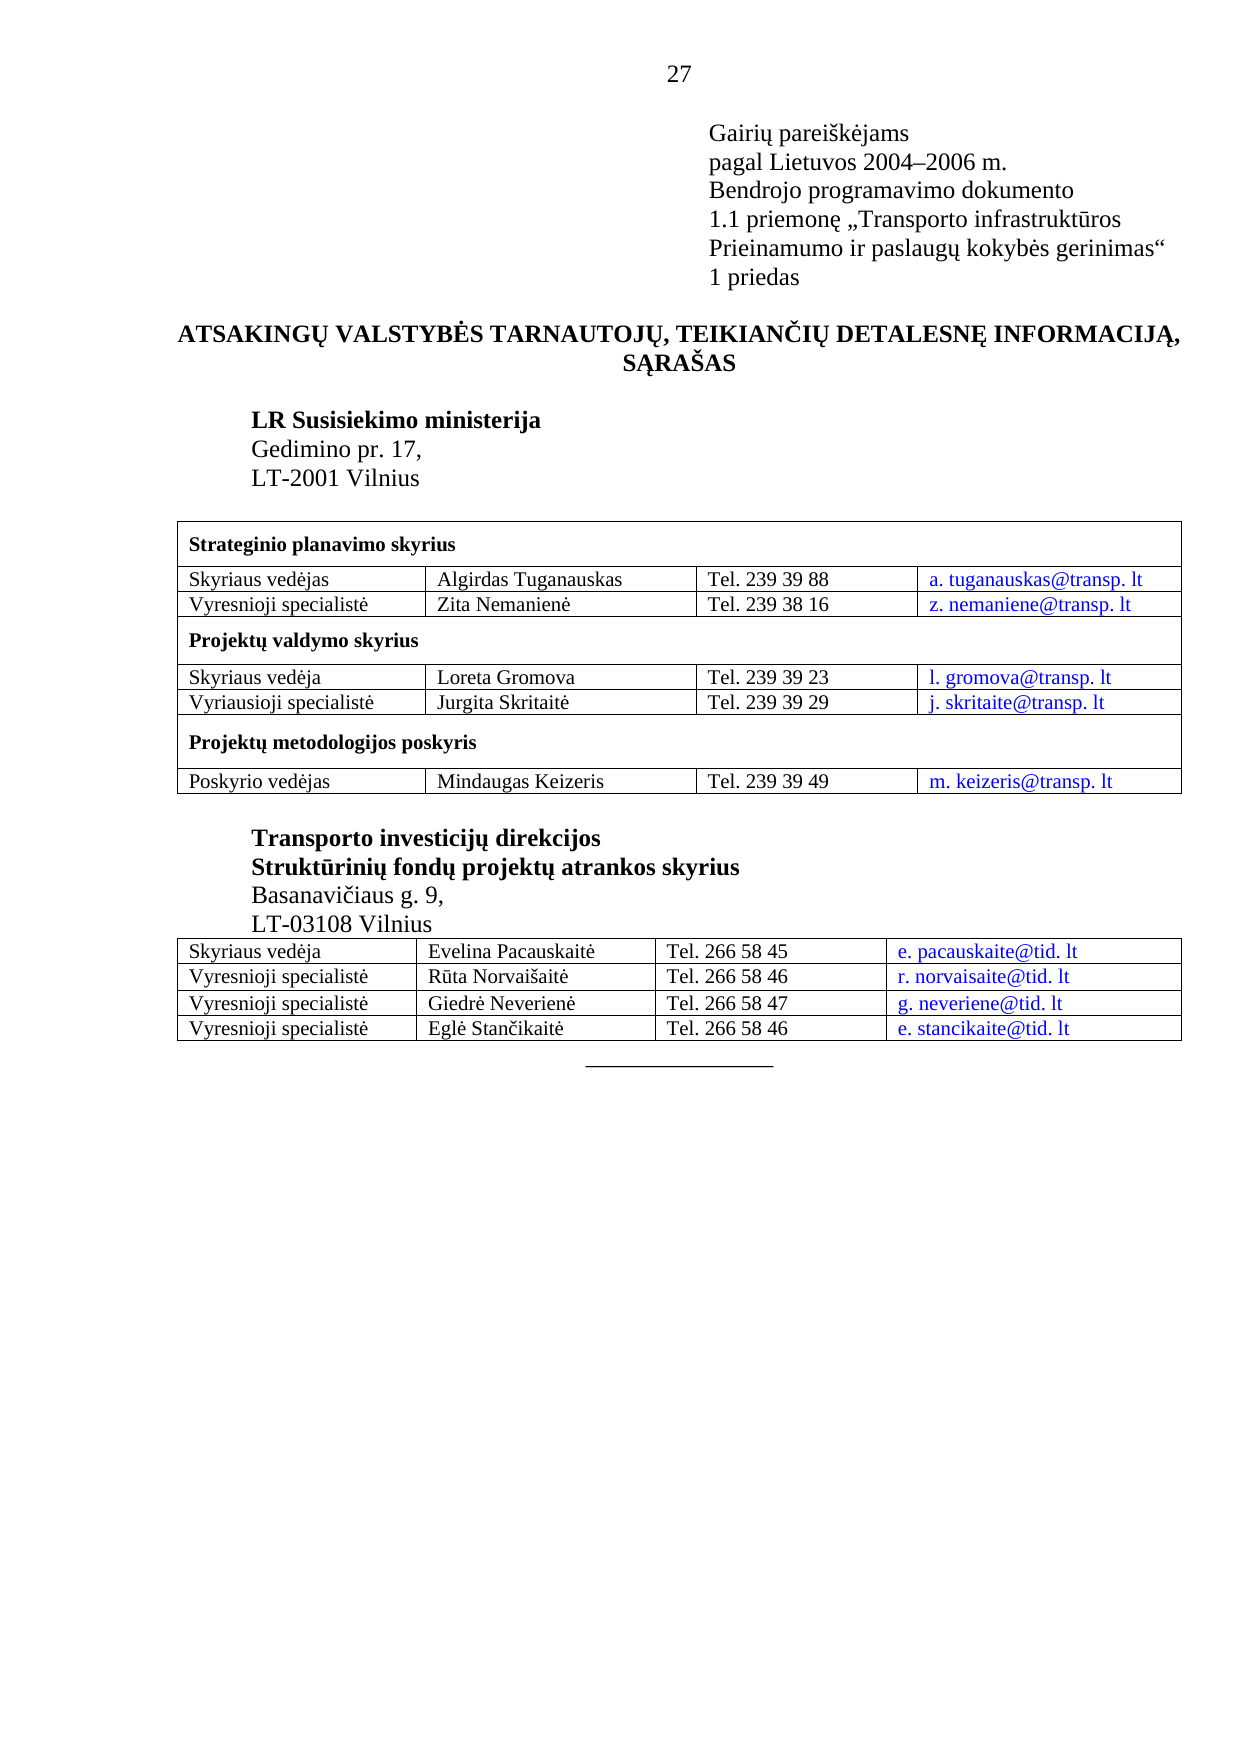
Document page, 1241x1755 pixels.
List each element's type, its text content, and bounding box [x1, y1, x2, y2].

text 1.1 priemonę „Transporto infrastruktūros [177, 204, 1181, 233]
text LR Susisiekimo ministerija [177, 406, 1181, 434]
table_header Strateginio planavimo skyrius [178, 522, 1181, 566]
text _______________ [177, 1041, 1181, 1069]
table_cell e. stancikaite@tid. lt [887, 1016, 1181, 1040]
table_cell Tel. 266 58 46 [656, 964, 886, 989]
table_header Evelina Pacauskaitė [417, 939, 655, 963]
table_header Tel. 266 58 45 [656, 939, 886, 963]
table_cell l. gromova@transp. lt [918, 665, 1181, 689]
table_cell Skyriaus vedėja [178, 665, 425, 689]
text Atsakingų valstybės tarnautojų, teikiančių detalesnę informaciją, sąrašas [177, 319, 1181, 377]
table_cell Skyriaus vedėjas [178, 567, 425, 591]
table_cell Poskyrio vedėjas [178, 769, 425, 793]
table_cell Tel. 239 39 29 [697, 690, 917, 714]
text Basanavičiaus g. 9, [177, 880, 1181, 909]
table_cell Tel. 266 58 47 [656, 991, 886, 1014]
text Struktūrinių fondų projektų atrankos skyrius [177, 852, 1181, 880]
text Prieinamumo ir paslaugų kokybės gerinimas“ [177, 233, 1181, 262]
table_cell Vyresnioji specialistė [178, 964, 416, 989]
table_cell Tel. 239 39 23 [697, 665, 917, 689]
table_header Skyriaus vedėja [178, 939, 416, 963]
table_cell m. keizeris@transp. lt [918, 769, 1181, 793]
table_cell r. norvaisaite@tid. lt [887, 964, 1181, 989]
text 1 priedas [177, 262, 1181, 291]
table_cell Giedrė Neverienė [417, 991, 655, 1014]
table_cell z. nemaniene@transp. lt [918, 592, 1181, 616]
table_cell Tel. 239 39 49 [697, 769, 917, 793]
table_cell a. tuganauskas@transp. lt [918, 567, 1181, 591]
text Gedimino pr. 17, [177, 434, 1181, 463]
table_cell Algirdas Tuganauskas [426, 567, 696, 591]
table_cell g. neveriene@tid. lt [887, 991, 1181, 1014]
text Bendrojo programavimo dokumento [177, 176, 1181, 204]
table_cell Vyriausioji specialistė [178, 690, 425, 714]
table_cell Jurgita Skritaitė [426, 690, 696, 714]
text LT-2001 Vilnius [177, 463, 1181, 492]
table_cell Vyresnioji specialistė [178, 1016, 416, 1040]
text Gairių pareiškėjams [177, 118, 1181, 147]
table_cell Projektų metodologijos poskyris [178, 715, 1181, 768]
table_cell Eglė Stančikaitė [417, 1016, 655, 1040]
text Transporto investicijų direkcijos [177, 823, 1181, 852]
table_cell Mindaugas Keizeris [426, 769, 696, 793]
table_cell Vyresnioji specialistė [178, 991, 416, 1014]
table_cell Projektų valdymo skyrius [178, 617, 1181, 664]
table_cell Rūta Norvaišaitė [417, 964, 655, 989]
table_cell Tel. 239 39 88 [697, 567, 917, 591]
table_cell Tel. 239 38 16 [697, 592, 917, 616]
text pagal Lietuvos 2004–2006 m. [177, 147, 1181, 176]
table_cell Tel. 266 58 46 [656, 1016, 886, 1040]
table_cell j. skritaite@transp. lt [918, 690, 1181, 714]
table_header e. pacauskaite@tid. lt [887, 939, 1181, 963]
text LT-03108 Vilnius [177, 909, 1181, 938]
table_cell Vyresnioji specialistė [178, 592, 425, 616]
table_cell Zita Nemanienė [426, 592, 696, 616]
table_cell Loreta Gromova [426, 665, 696, 689]
